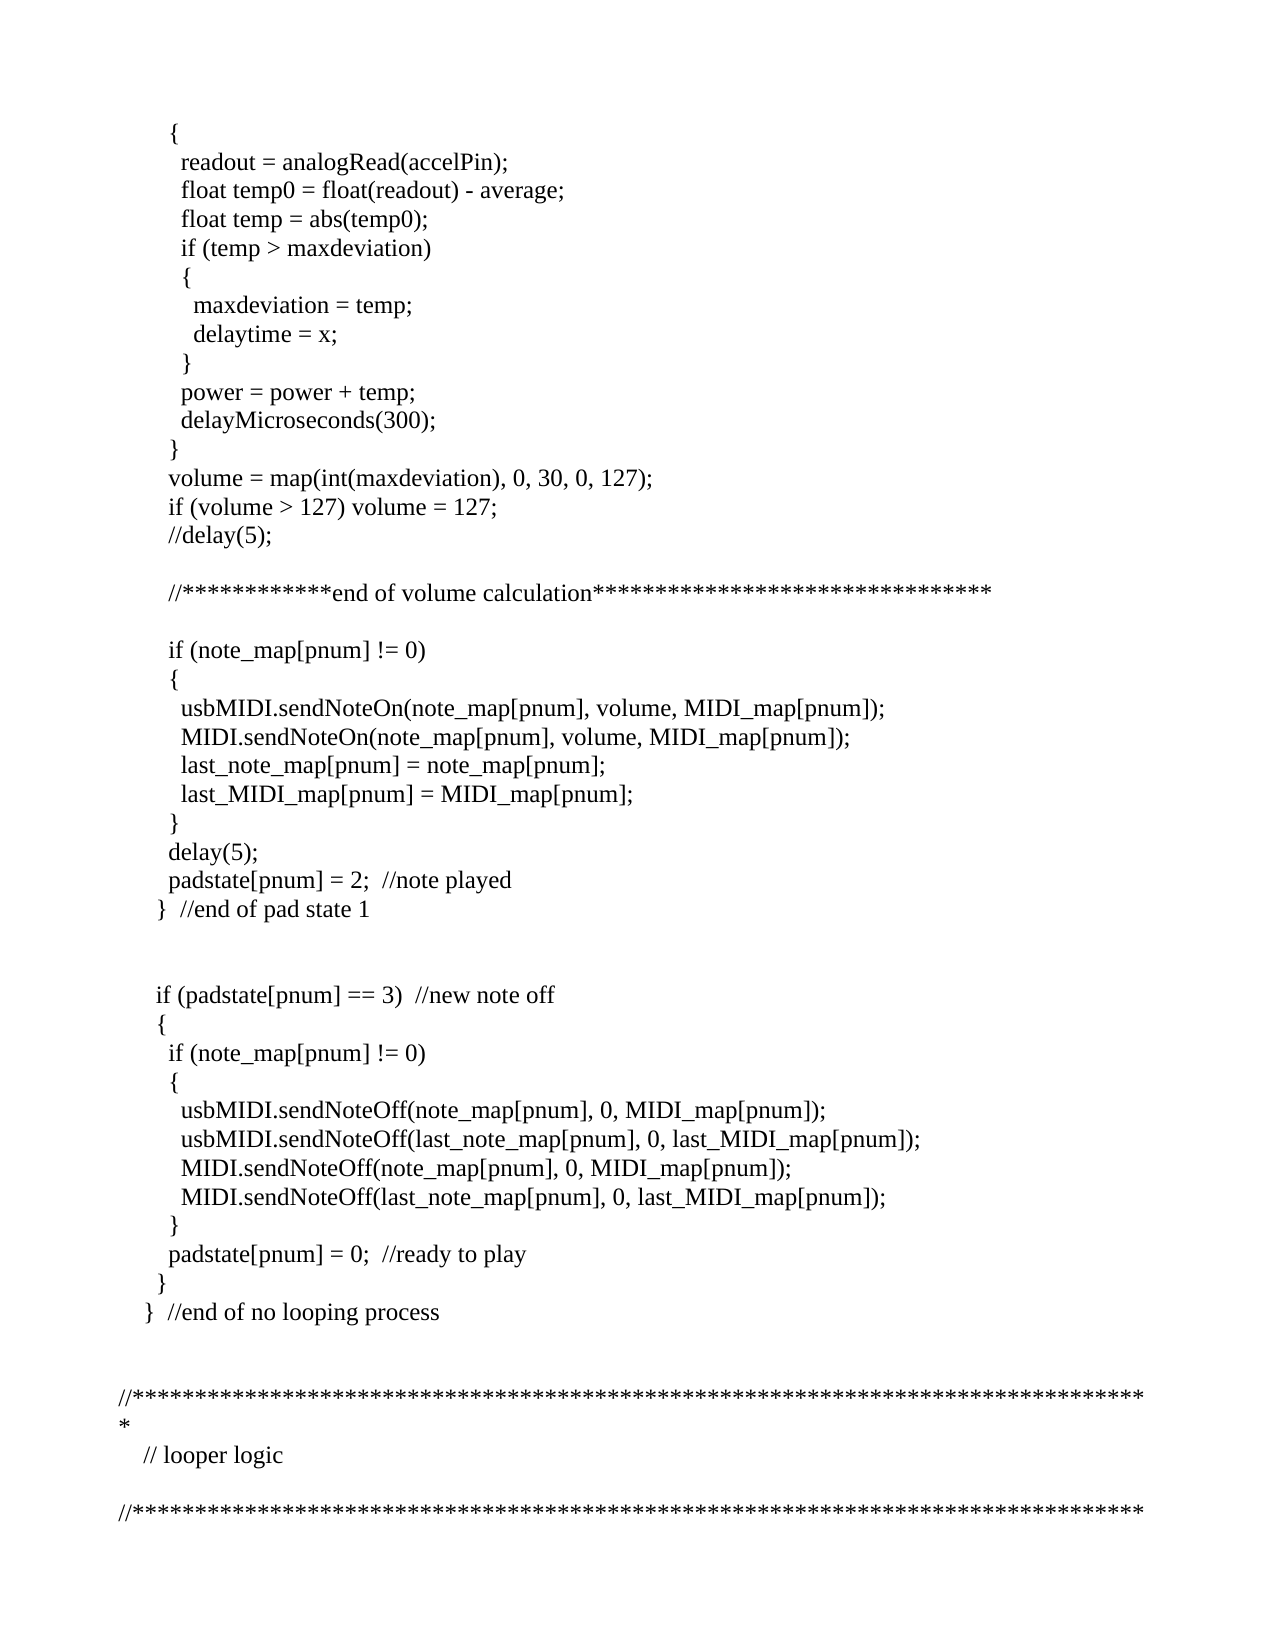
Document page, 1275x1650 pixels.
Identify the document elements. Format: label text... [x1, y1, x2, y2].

text { [118, 1067, 1157, 1096]
text //************end of volume calculation******************************** [118, 578, 1157, 607]
text power = power + temp; [118, 377, 1157, 406]
text MIDI.sendNoteOn(note_map[pnum], volume, MIDI_map[pnum]); [118, 722, 1157, 751]
text } [118, 348, 1157, 377]
text } //end of pad state 1 [118, 894, 1157, 923]
text { [118, 118, 1157, 147]
text //delay(5); [118, 521, 1157, 549]
text padstate[pnum] = 2; //note played [118, 866, 1157, 894]
text } [118, 434, 1157, 463]
text //********************************************************************************** [118, 1354, 1157, 1441]
text last_MIDI_map[pnum] = MIDI_map[pnum]; [118, 779, 1157, 808]
text } [118, 808, 1157, 837]
text delay(5); [118, 837, 1157, 866]
text if (volume > 127) volume = 127; [118, 492, 1157, 521]
text } [118, 1211, 1157, 1239]
text maxdeviation = temp; [118, 291, 1157, 319]
text delayMicroseconds(300); [118, 406, 1157, 434]
text if (note_map[pnum] != 0) [118, 1038, 1157, 1067]
text usbMIDI.sendNoteOff(last_note_map[pnum], 0, last_MIDI_map[pnum]); [118, 1124, 1157, 1153]
text usbMIDI.sendNoteOff(note_map[pnum], 0, MIDI_map[pnum]); [118, 1096, 1157, 1124]
text if (note_map[pnum] != 0) [118, 636, 1157, 664]
text MIDI.sendNoteOff(note_map[pnum], 0, MIDI_map[pnum]); [118, 1153, 1157, 1182]
text float temp0 = float(readout) - average; [118, 176, 1157, 204]
text float temp = abs(temp0); [118, 204, 1157, 233]
text last_note_map[pnum] = note_map[pnum]; [118, 751, 1157, 779]
text { [118, 262, 1157, 291]
text padstate[pnum] = 0; //ready to play [118, 1239, 1157, 1268]
text { [118, 664, 1157, 693]
text if (padstate[pnum] == 3) //new note off [118, 981, 1157, 1009]
text //********************************************************************************* [118, 1469, 1157, 1527]
text delaytime = x; [118, 319, 1157, 348]
text readout = analogRead(accelPin); [118, 147, 1157, 176]
text if (temp > maxdeviation) [118, 233, 1157, 262]
text } //end of no looping process [118, 1297, 1157, 1326]
text } [118, 1268, 1157, 1297]
text volume = map(int(maxdeviation), 0, 30, 0, 127); [118, 463, 1157, 492]
text usbMIDI.sendNoteOn(note_map[pnum], volume, MIDI_map[pnum]); [118, 693, 1157, 722]
text // looper logic [118, 1441, 1157, 1469]
text { [118, 1009, 1157, 1038]
text MIDI.sendNoteOff(last_note_map[pnum], 0, last_MIDI_map[pnum]); [118, 1182, 1157, 1211]
